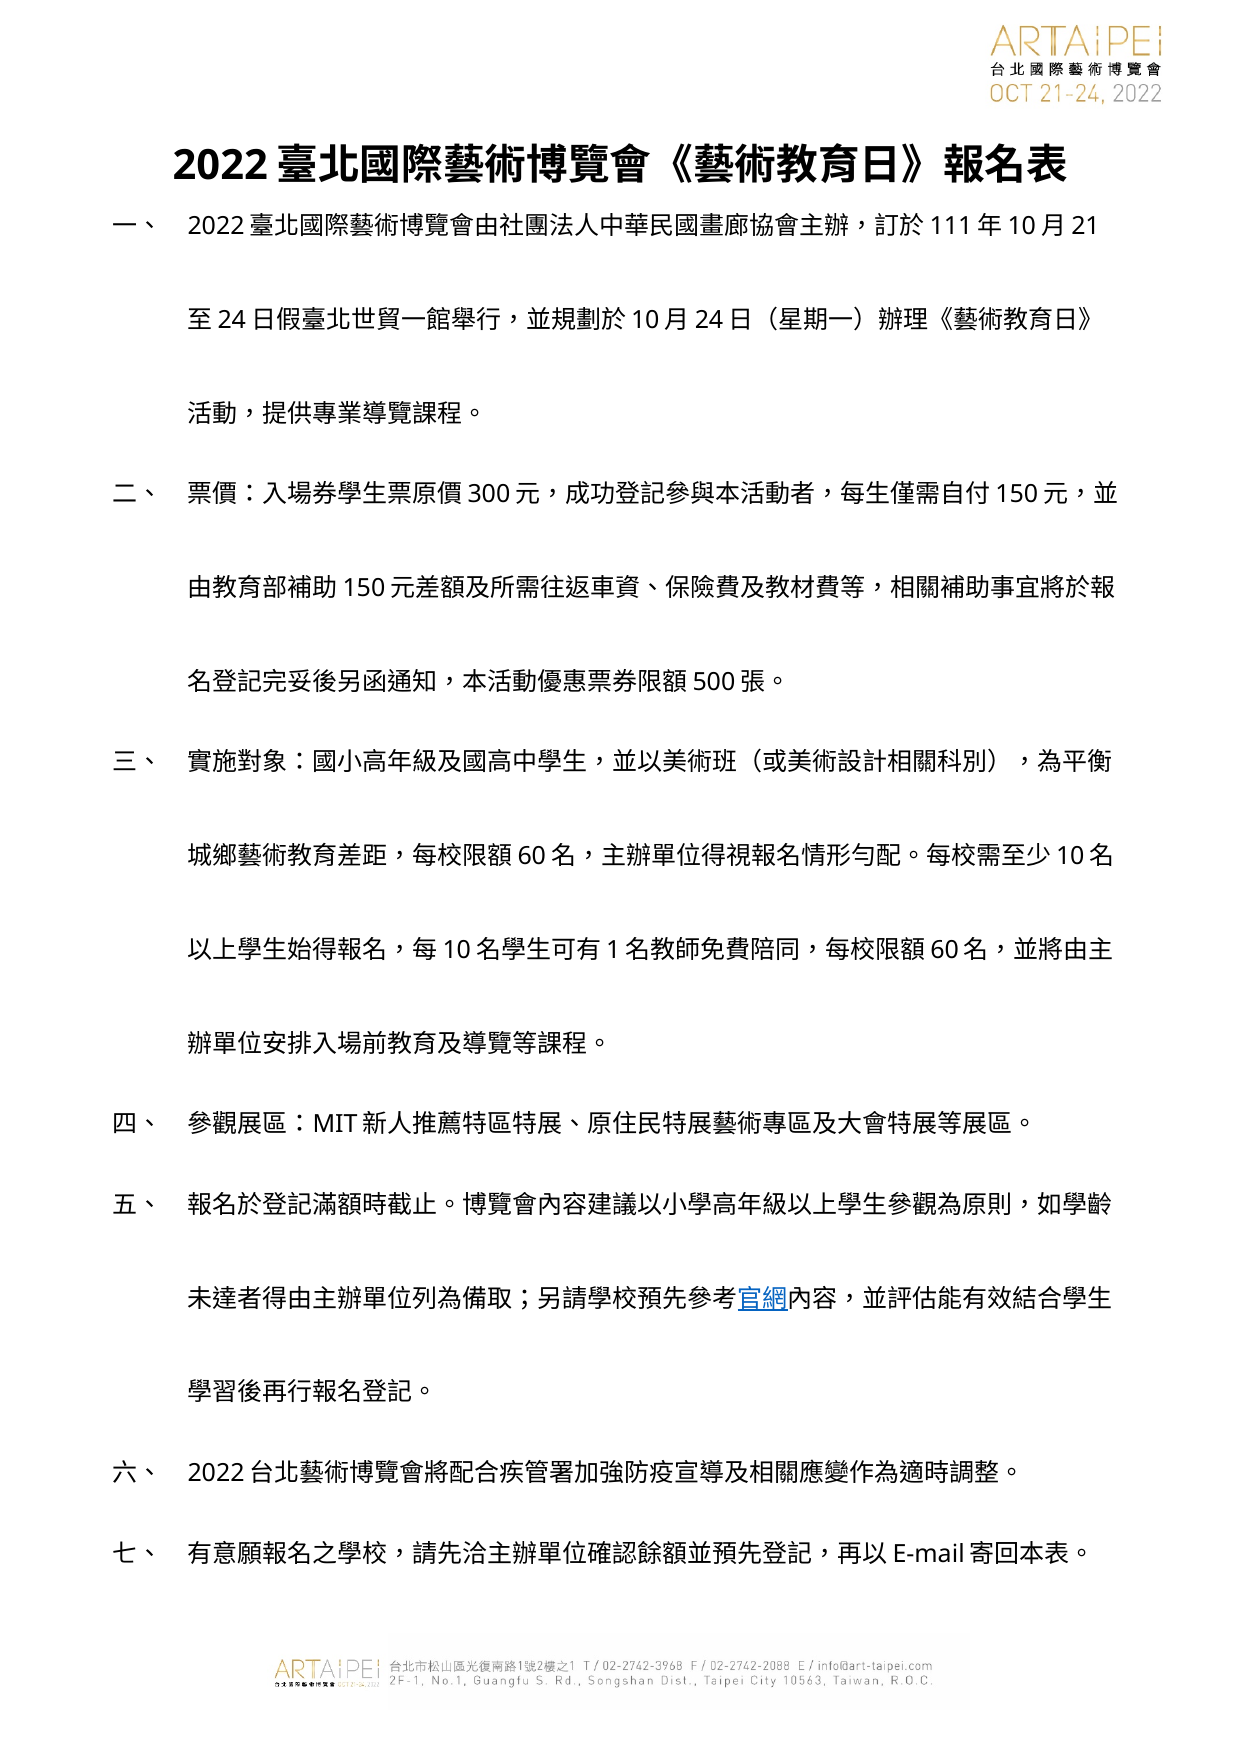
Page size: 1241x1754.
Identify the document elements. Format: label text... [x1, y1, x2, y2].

list 2022臺北國際藝術博覽會由社團法人中華民國畫廊協會主辦，訂於111年10月21至24日假臺北世貿一館舉行，並規劃於10月24日（星期一）辦理《藝術教育日》活動，提供專業導覽課程。 [112, 182, 1128, 432]
list 票價：入場券學生票原價300元，成功登記參與本活動者，每生僅需自付150元，並由教育部補助150元差額及所需往返車資、保險費及教材費等，相關補助事宜將於報名登記完妥後另函通知，本活動優惠票券限額500張。 [112, 450, 1128, 700]
list 參觀展區：MIT新人推薦特區特展、原住民特展藝術專區及大會特展等展區。 [112, 1080, 1128, 1143]
list 2022台北藝術博覽會將配合疾管署加強防疫宣導及相關應變作為適時調整。 [112, 1429, 1128, 1491]
list 有意願報名之學校，請先洽主辦單位確認餘額並預先登記，再以E-mail寄回本表。 [112, 1509, 1128, 1572]
list 實施對象：國小高年級及國高中學生，並以美術班（或美術設計相關科別），為平衡城鄉藝術教育差距，每校限額60名，主辦單位得視報名情形勻配。每校需至少10名以上學生始得報名，每10名學生可有1名教師免費陪同，每校限額60名，並將由主辦單位安排入場前教育及導覽等課程。 [112, 718, 1128, 1062]
list 報名於登記滿額時截止。博覽會內容建議以小學高年級以上學生參觀為原則，如學齡未達者得由主辦單位列為備取；另請學校預先參考官網內容，並評估能有效結合學生學習後再行報名登記。 [112, 1161, 1128, 1411]
text 2022臺北國際藝術博覽會《藝術教育日》報名表 [112, 119, 1128, 182]
